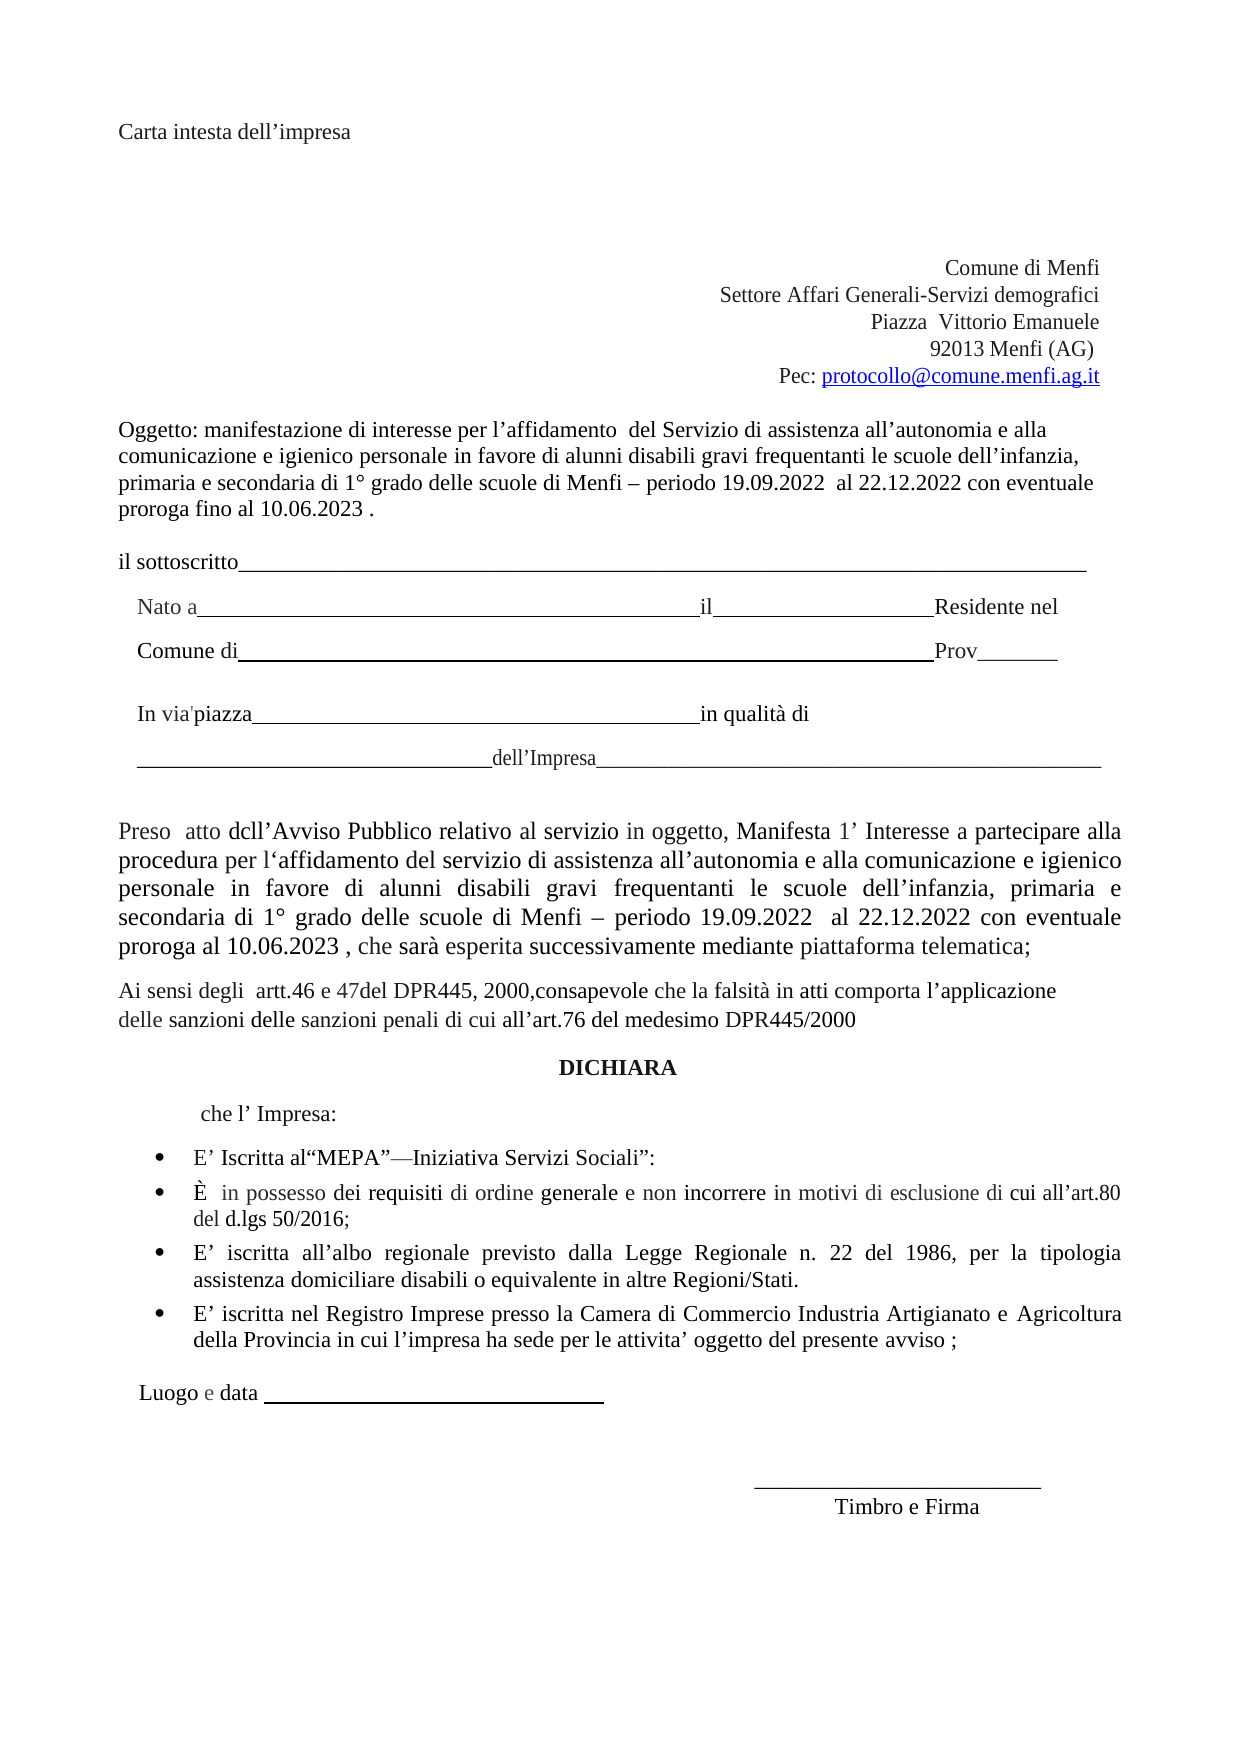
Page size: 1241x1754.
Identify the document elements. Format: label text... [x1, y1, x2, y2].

text Piazza Vittorio Emanuele [118, 308, 1100, 334]
text Carta intesta dell’impresa [118, 118, 1100, 144]
text DICHIARA [200, 1054, 1035, 1081]
list E’ iscritta nel Registro Imprese presso la Camera di Commercio Industria Artigianato e Agricoltura della Provincia in cui l’impresa ha sede per le attivita’ oggetto del presente avviso ; [156, 1300, 1122, 1353]
text Ai sensi degli artt.46 e 47del DPR445, 2000,consapevole che la falsità in atti comporta l’applicazione delle sanzioni delle sanzioni penali di cui all’art.76 del medesimo DPR445/2000 [118, 977, 1102, 1032]
list E’ iscritta all’albo regionale previsto dalla Legge Regionale n. 22 del 1986, per la tipologia assistenza domiciliare disabili o equivalente in altre Regioni/Stati. [156, 1239, 1122, 1292]
text 92013 Menfi (AG) [929, 335, 1100, 361]
text Pec: protocollo@comune.menfi.ag.it [118, 362, 1100, 388]
text che l’ Impresa: [200, 1100, 1035, 1126]
text Oggetto: manifestazione di interesse per l’affidamento del Servizio di assistenza all’autonomia e alla comunicazione e igienico personale in favore di alunni disabili gravi frequentanti le scuole dell’infanzia, primaria e secondaria di 1° grado delle scuole di Menfi – periodo 19.09.2022 al 22.12.2022 con eventuale proroga fino al 10.06.2023 . [118, 416, 1122, 521]
list È in possesso dei requisiti di ordine generale e non incorrere in motivi di esclusione di cui all’art.80 del d.lgs 50/2016; [156, 1179, 1122, 1231]
text _________________________ [251, 1465, 1122, 1491]
text Nato a il Residente nel Comune di Prov_______ [137, 593, 1111, 664]
text Preso atto dcll’Avviso Pubblico relativo al servizio in oggetto, Manifesta 1’ Interesse a partecipare alla procedura per l‘affidamento del servizio di assistenza all’autonomia e alla comunicazione e igienico personale in favore di alunni disabili gravi frequentanti le scuole dell’infanzia, primaria e secondaria di 1° grado delle scuole di Menfi – periodo 19.09.2022 al 22.12.2022 con eventuale proroga al 10.06.2023 , che sarà esperita successivamente mediante piattaforma telematica; [118, 816, 1122, 960]
list E’ Iscritta al“MEPA”—Iniziativa Servizi Sociali”: [156, 1144, 1122, 1171]
text il sottoscritto__________________________________________________________________________ [118, 548, 1122, 575]
text Timbro e Firma [251, 1493, 1122, 1519]
text Luogo e data [138, 1379, 1122, 1406]
text In via'piazza in qualità di _______________________________dell’Impresa_________________________________________________ [137, 700, 1111, 771]
text Settore Affari Generali-Servizi demografici [118, 281, 1100, 307]
text Comune di Menfi [118, 253, 1100, 280]
